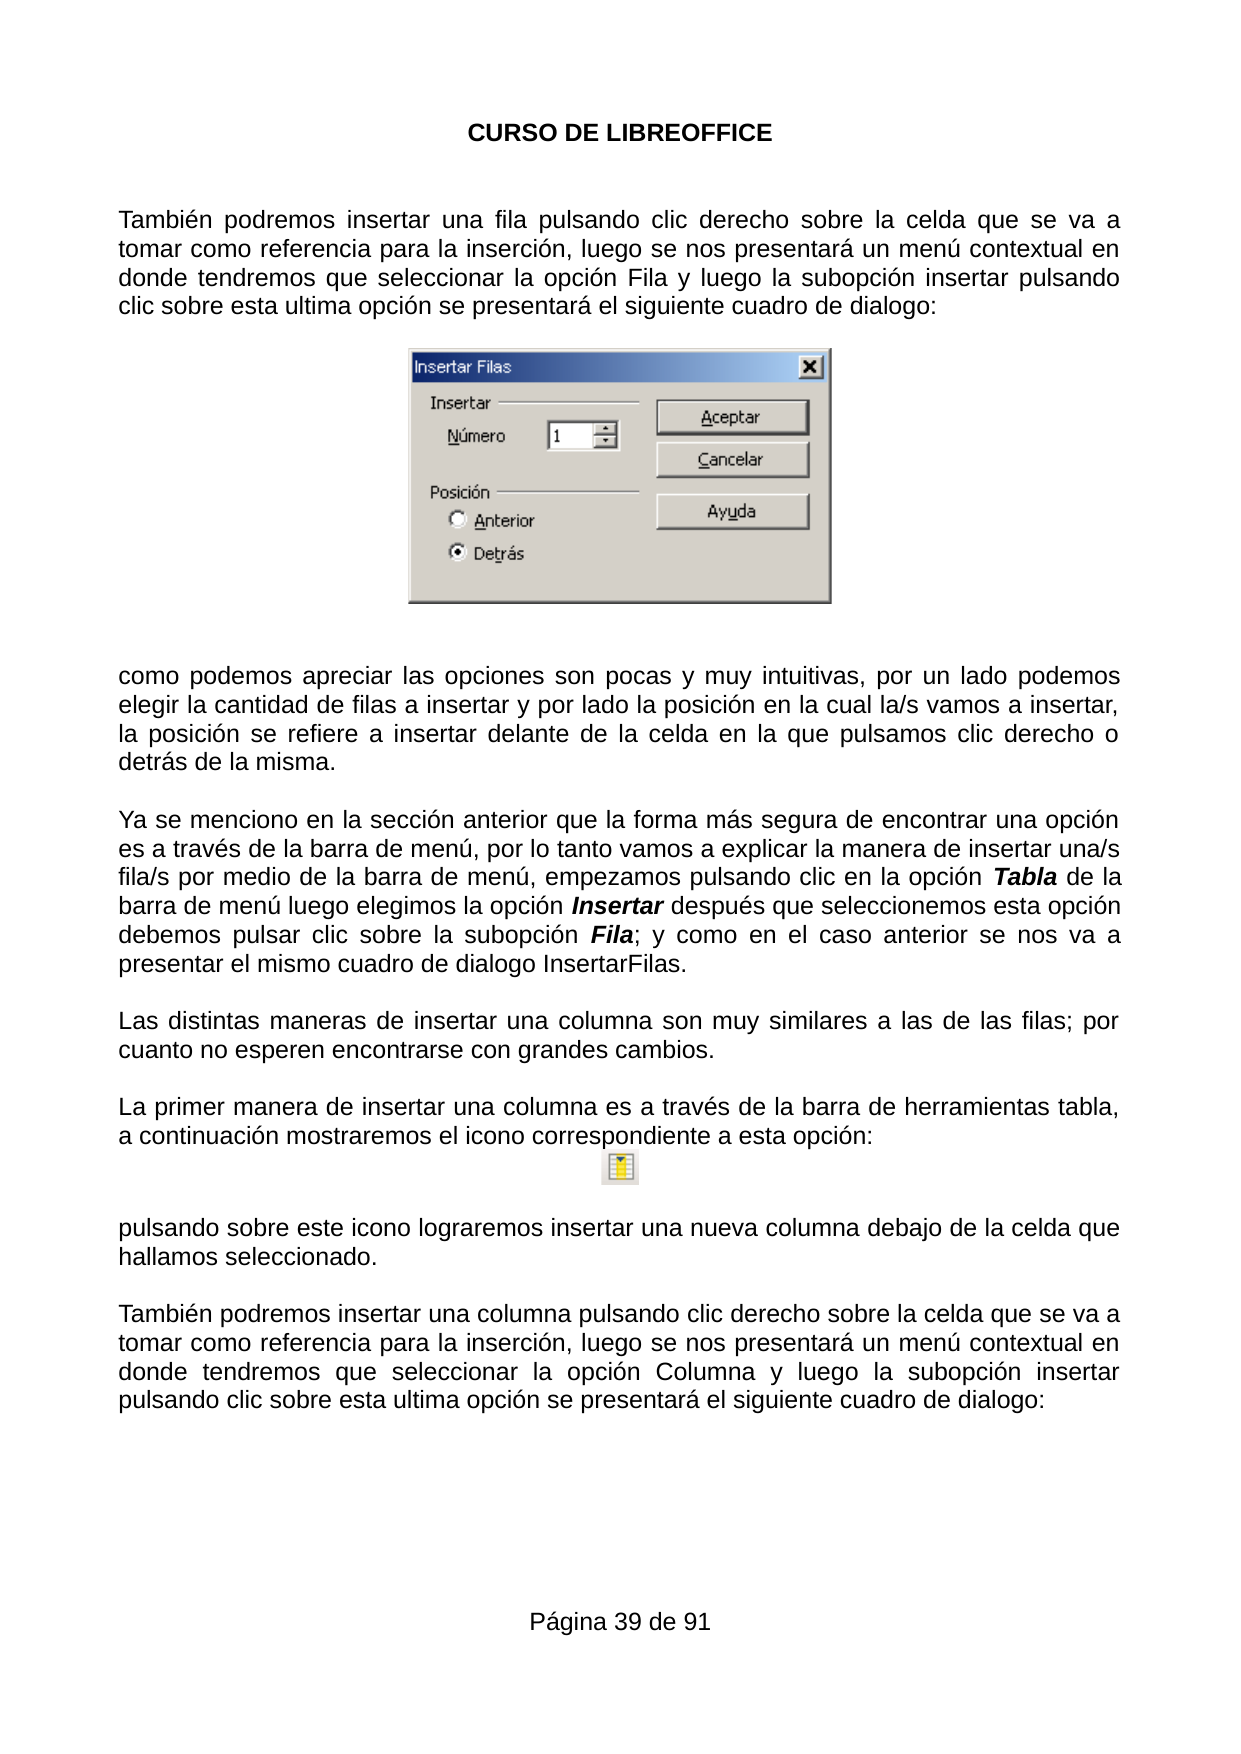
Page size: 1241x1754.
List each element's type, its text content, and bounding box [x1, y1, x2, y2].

text También podremos insertar una fila pulsando clic derecho sobre la celda que se va a tomar como referencia para la inserción, luego se nos presentará un menú contextual en donde tendremos que seleccionar la opción Fila y luego la subopción insertar pulsando clic sobre esta ultima opción se presentará el siguiente cuadro de dialogo: [118, 205, 1122, 320]
picture [601, 1149, 639, 1185]
text pulsando sobre este icono lograremos insertar una nueva columna debajo de la celda que hallamos seleccionado. [118, 1213, 1122, 1270]
text Las distintas maneras de insertar una columna son muy similares a las de las filas; por cuanto no esperen encontrarse con grandes cambios. [118, 1006, 1122, 1063]
picture [408, 348, 832, 604]
text También podremos insertar una columna pulsando clic derecho sobre la celda que se va a tomar como referencia para la inserción, luego se nos presentará un menú contextual en donde tendremos que seleccionar la opción Columna y luego la subopción insertar pulsando clic sobre esta ultima opción se presentará el siguiente cuadro de dialogo: [118, 1299, 1122, 1414]
text como podemos apreciar las opciones son pocas y muy intuitivas, por un lado podemos elegir la cantidad de filas a insertar y por lado la posición en la cual la/s vamos a insertar, la posición se refiere a insertar delante de la celda en la que pulsamos clic derecho o detrás de la misma. [118, 661, 1122, 776]
text La primer manera de insertar una columna es a través de la barra de herramientas tabla, a continuación mostraremos el icono correspondiente a esta opción: [118, 1092, 1122, 1150]
text Ya se menciono en la sección anterior que la forma más segura de encontrar una opción es a través de la barra de menú, por lo tanto vamos a explicar la manera de insertar una/s fila/s por medio de la barra de menú, empezamos pulsando clic en la opción Tabla de la barra de menú luego elegimos la opción Insertar después que seleccionemos esta opción debemos pulsar clic sobre la subopción Fila; y como en el caso anterior se nos va a presentar el mismo cuadro de dialogo InsertarFilas. [118, 805, 1122, 977]
